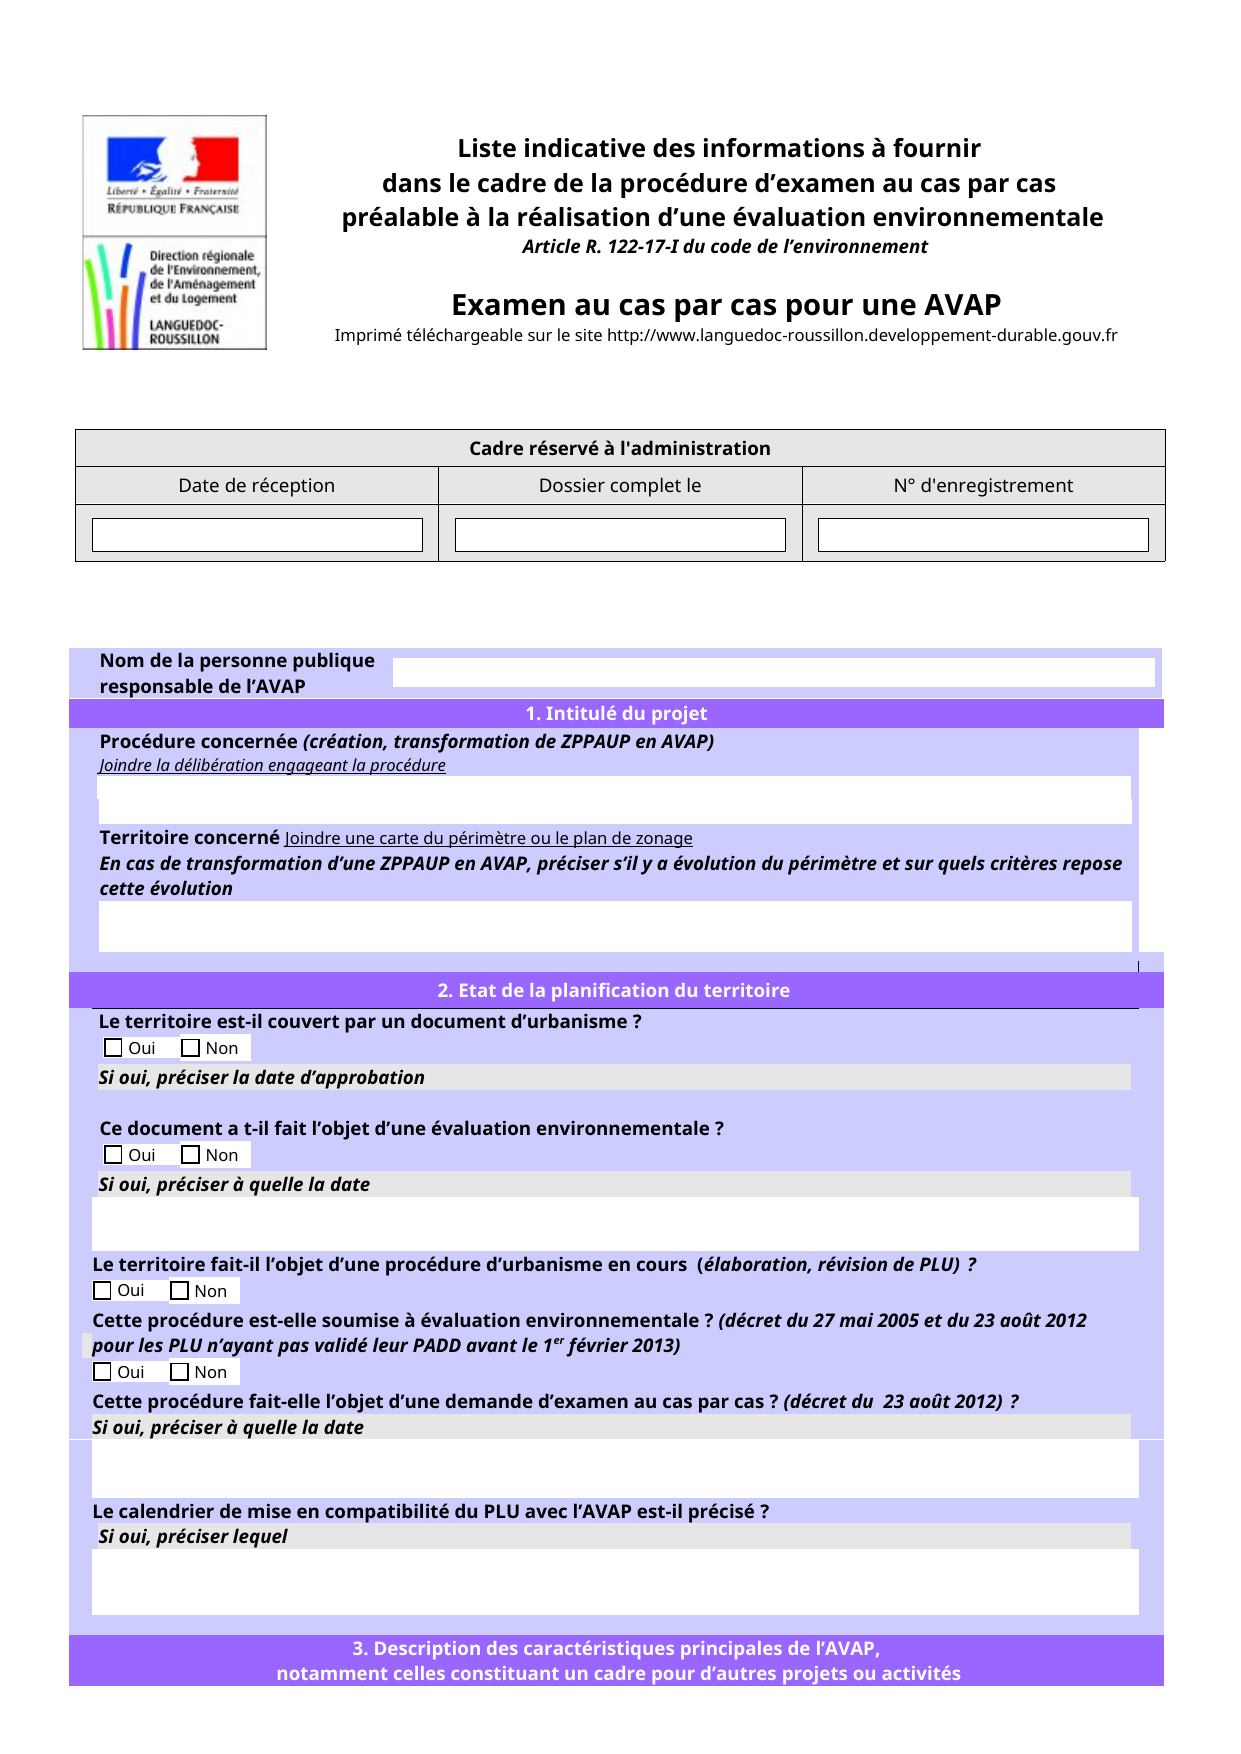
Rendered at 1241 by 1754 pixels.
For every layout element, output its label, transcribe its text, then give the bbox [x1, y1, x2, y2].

table_cell [92, 1197, 1139, 1251]
table_header Liste indicative des informations à fournir dans le cadre de la procédure d’examen au cas par cas préalable à la réalisation d’une évaluation environnementale Article R. 122-17-I du code de l’environnement Examen au cas par cas pour une AVAP Imprimé téléchargeable sur le site http://www.languedoc-roussillon.developpement-durable.gouv.fr [266, 109, 1187, 349]
table_header [266, 350, 1187, 401]
table_cell N° d'enregistrement [803, 467, 1165, 503]
table_cell [1139, 1498, 1164, 1549]
table_header [386, 648, 1162, 698]
table_cell Procédure concernée (création, transformation de ZPPAUP en AVAP) Joindre la délibération engageant la procédure Territoire concerné Joindre une carte du périmètre ou le plan de zonage En cas de transformation d’une ZPPAUP en AVAP, préciser s’il y a évolution du périmètre et sur quels critères repose cette évolution [92, 728, 1139, 952]
table_cell [1139, 1197, 1164, 1251]
table_cell Date de réception [76, 467, 438, 503]
table_cell [803, 505, 1165, 561]
table_cell [92, 1549, 1139, 1615]
table_cell [92, 1440, 1139, 1498]
table_cell [69, 1251, 92, 1439]
table_cell 2. Etat de la planification du territoire [69, 972, 1164, 1008]
table_header [69, 648, 92, 698]
table_header [77, 109, 266, 349]
picture [82, 115, 267, 350]
table_cell 3. Description des caractéristiques principales de l’AVAP, notamment celles constituant un cadre pour d’autres projets ou activités [69, 1635, 1164, 1686]
table_header [1188, 109, 1211, 401]
table_cell [1139, 961, 1164, 972]
table_cell [69, 1498, 92, 1549]
table_cell [69, 1615, 1164, 1635]
table_cell [69, 952, 1164, 961]
table_cell [1139, 1008, 1164, 1197]
table_cell [69, 728, 92, 952]
table_cell [69, 961, 1138, 972]
table_cell Dossier complet le [439, 467, 802, 503]
table_cell Le calendrier de mise en compatibilité du PLU avec l’AVAP est-il précisé ? Si oui, préciser lequel [92, 1498, 1139, 1549]
table_cell [69, 1008, 92, 1197]
table_cell [69, 1197, 92, 1251]
table_cell [1139, 1440, 1164, 1498]
table_header Cadre réservé à l'administration [76, 430, 1165, 466]
table_cell [1139, 1549, 1164, 1615]
table_cell Le territoire est-il couvert par un document d’urbanisme ? Si oui, préciser la date d’approbation Ce document a t-il fait l’objet d’une évaluation environnementale ? Si oui, préciser à quelle la date [92, 1009, 1139, 1197]
table_header Nom de la personne publique responsable de l’AVAP [92, 648, 386, 698]
table_cell [1139, 1251, 1164, 1439]
table_cell Le territoire fait-il l’objet d’une procédure d’urbanisme en cours (élaboration, révision de PLU) ? Cette procédure est-elle soumise à évaluation environnementale ? (décret du 27 mai 2005 et du 23 août 2012 pour les PLU n’ayant pas validé leur PADD avant le 1er février 2013) Cette procédure fait-elle l’objet d’une demande d’examen au cas par cas ? (décret du 23 août 2012) ? Si oui, préciser à quelle la date [92, 1251, 1139, 1439]
table_cell [69, 1440, 92, 1498]
table_header [77, 350, 266, 401]
table_cell [1139, 728, 1164, 952]
table_cell [76, 505, 438, 561]
table_header 1. Intitulé du projet [69, 699, 1164, 728]
table_cell [439, 505, 802, 561]
table_cell [69, 1549, 92, 1615]
